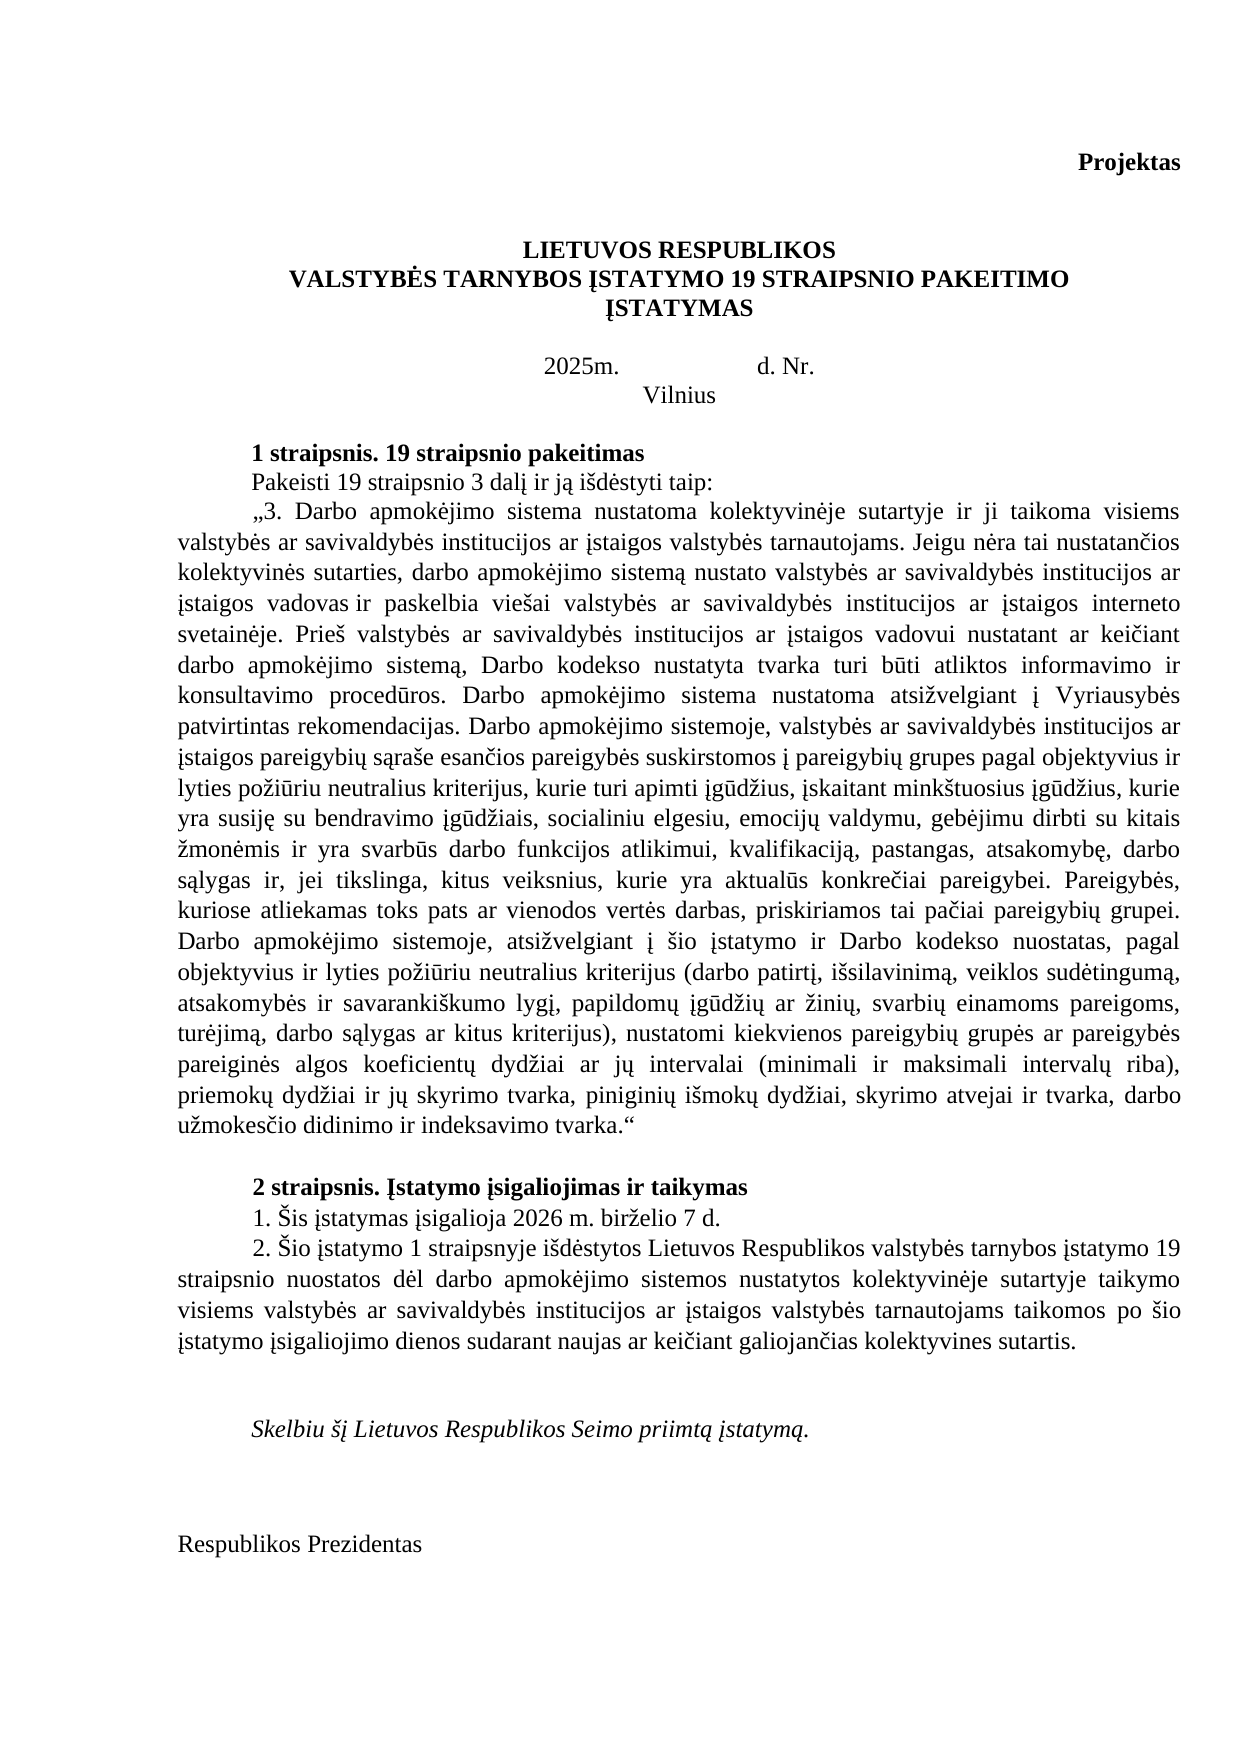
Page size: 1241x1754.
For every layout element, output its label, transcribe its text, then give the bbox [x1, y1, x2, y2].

text 2. Šio įstatymo 1 straipsnyje išdėstytos Lietuvos Respublikos valstybės tarnybos įstatymo 19 straipsnio nuostatos dėl darbo apmokėjimo sistemos nustatytos kolektyvinėje sutartyje taikymo visiems valstybės ar savivaldybės institucijos ar įstaigos valstybės tarnautojams taikomos po šio įstatymo įsigaliojimo dienos sudarant naujas ar keičiant galiojančias kolektyvines sutartis. [177, 1233, 1181, 1354]
text „3. Darbo apmokėjimo sistema nustatoma kolektyvinėje sutartyje ir ji taikoma visiems valstybės ar savivaldybės institucijos ar įstaigos valstybės tarnautojams. Jeigu nėra tai nustatančios kolektyvinės sutarties, darbo apmokėjimo sistemą nustato valstybės ar savivaldybės institucijos ar įstaigos vadovas ir paskelbia viešai valstybės ar savivaldybės institucijos ar įstaigos interneto svetainėje. Prieš valstybės ar savivaldybės institucijos ar įstaigos vadovui nustatant ar keičiant darbo apmokėjimo sistemą, Darbo kodekso nustatyta tvarka turi būti atliktos informavimo ir konsultavimo procedūros. Darbo apmokėjimo sistema nustatoma atsižvelgiant į Vyriausybės patvirtintas rekomendacijas. Darbo apmokėjimo sistemoje, valstybės ar savivaldybės institucijos ar įstaigos pareigybių sąraše esančios pareigybės suskirstomos į pareigybių grupes pagal objektyvius ir lyties požiūriu neutralius kriterijus, kurie turi apimti įgūdžius, įskaitant minkštuosius įgūdžius, kurie yra susiję su bendravimo įgūdžiais, socialiniu elgesiu, emocijų valdymu, gebėjimu dirbti su kitais žmonėmis ir yra svarbūs darbo funkcijos atlikimui, kvalifikaciją, pastangas, atsakomybę, darbo sąlygas ir, jei tikslinga, kitus veiksnius, kurie yra aktualūs konkrečiai pareigybei. Pareigybės, kuriose atliekamas toks pats ar vienodos vertės darbas, priskiriamos tai pačiai pareigybių grupei. Darbo apmokėjimo sistemoje, atsižvelgiant į šio įstatymo ir Darbo kodekso nuostatas, pagal objektyvius ir lyties požiūriu neutralius kriterijus (darbo patirtį, išsilavinimą, veiklos sudėtingumą, atsakomybės ir savarankiškumo lygį, papildomų įgūdžių ar žinių, svarbių einamoms pareigoms, turėjimą, darbo sąlygas ar kitus kriterijus), nustatomi kiekvienos pareigybių grupės ar pareigybės pareiginės algos koeficientų dydžiai ar jų intervalai (minimali ir maksimali intervalų riba), priemokų dydžiai ir jų skyrimo tvarka, piniginių išmokų dydžiai, skyrimo atvejai ir tvarka, darbo užmokesčio didinimo ir indeksavimo tvarka.“ [177, 496, 1181, 1139]
text 1 straipsnis. 19 straipsnio pakeitimas [177, 438, 1181, 467]
text Respublikos Prezidentas [177, 1529, 1181, 1558]
text 2 straipsnis. Įstatymo įsigaliojimas ir taikymas [177, 1172, 1181, 1201]
text 2025m. d. Nr. [177, 351, 1181, 380]
text Vilnius [177, 380, 1181, 409]
text 1. Šis įstatymas įsigalioja 2026 m. birželio 7 d. [177, 1203, 1181, 1232]
text Skelbiu šį Lietuvos Respublikos Seimo priimtą įstatymą. [177, 1414, 1181, 1443]
text Projektas [1078, 147, 1181, 176]
text VALSTYBĖS TARNYBOS ĮSTATYMO 19 STRAIPSNIO PAKEITIMO [177, 263, 1181, 293]
text LIETUVOS RESPUBLIKOS [177, 234, 1181, 263]
text ĮSTATYMAS [177, 293, 1181, 322]
text Pakeisti 19 straipsnio 3 dalį ir ją išdėstyti taip: [177, 467, 1181, 496]
